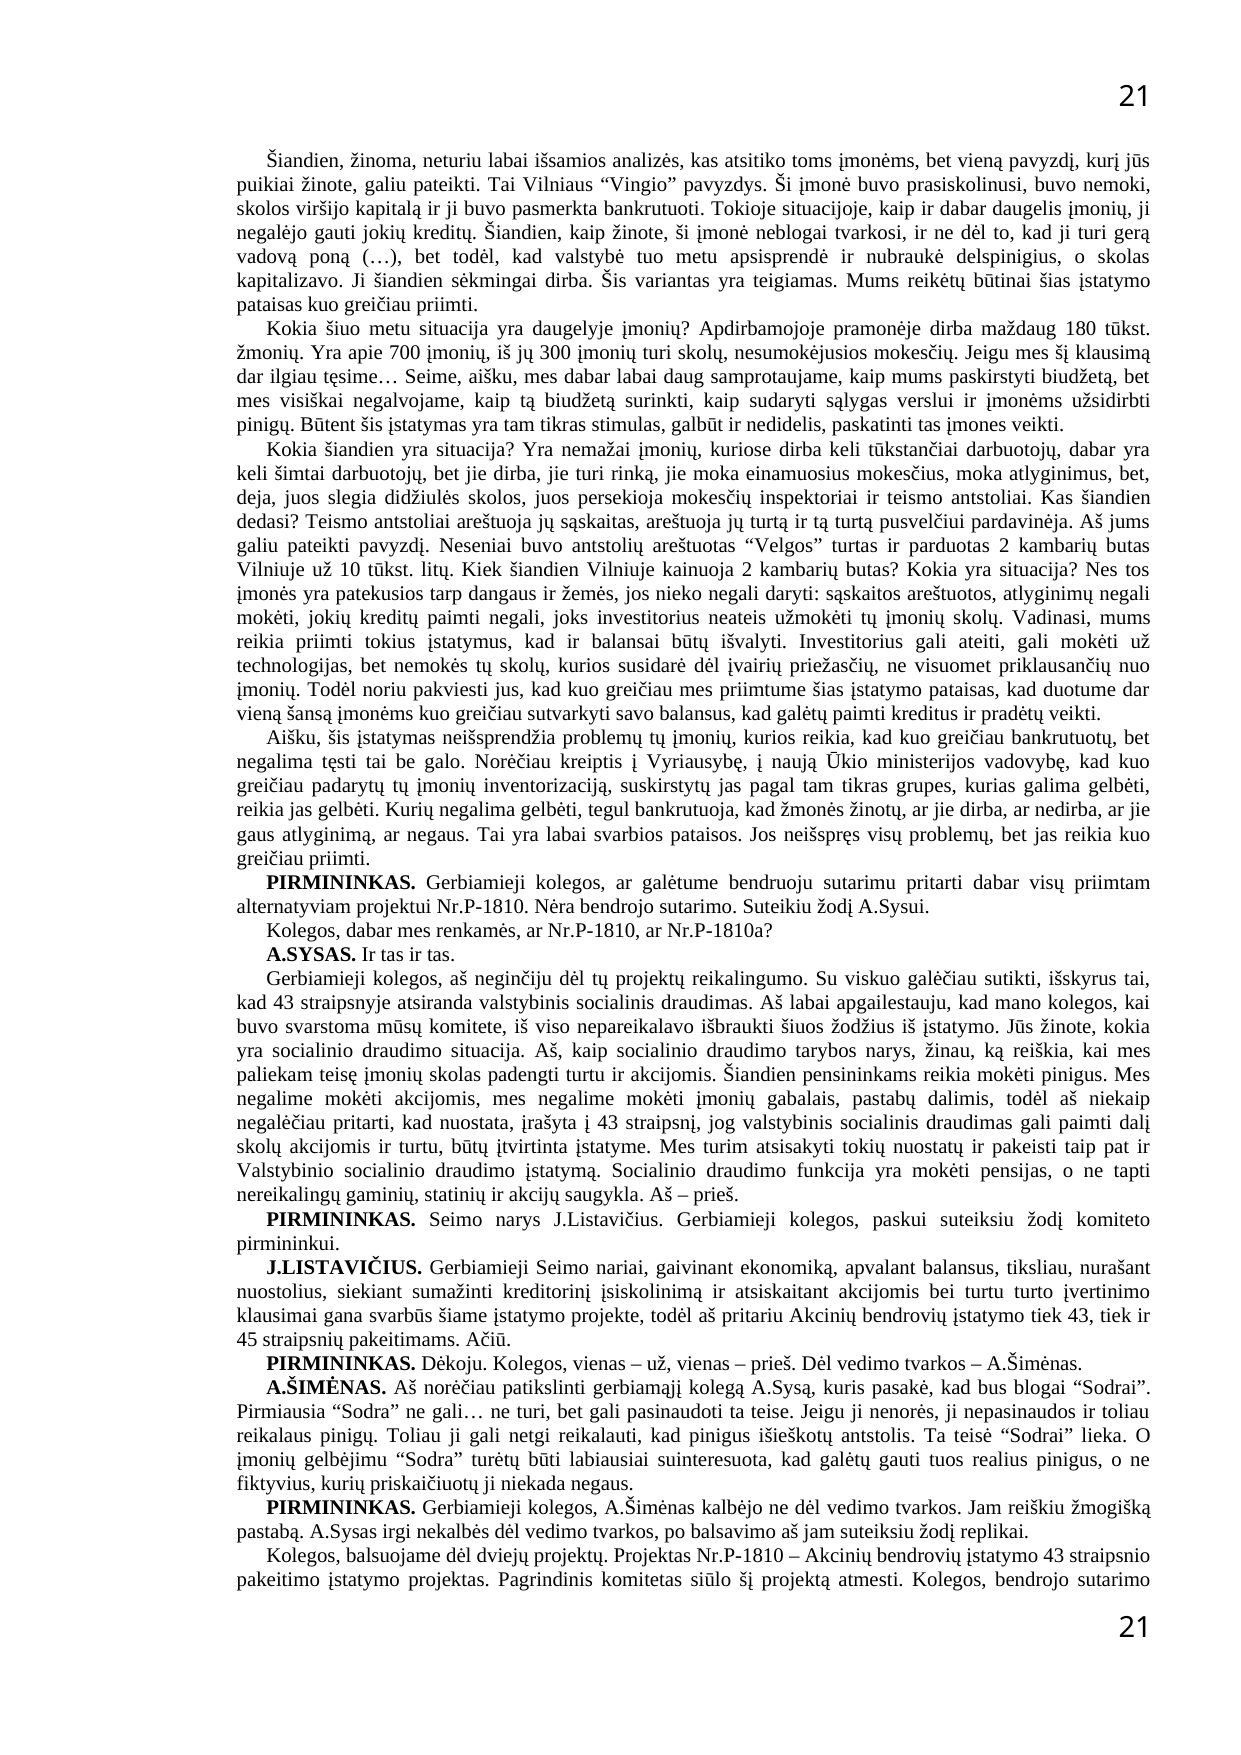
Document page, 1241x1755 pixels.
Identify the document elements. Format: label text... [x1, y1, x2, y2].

text PIRMININKAS. Gerbiamieji kolegos, ar galėtume bendruoju sutarimu pritarti dabar visų priimtam alternatyviam projektui Nr.P-1810. Nėra bendrojo sutarimo. Suteikiu žodį A.Sysui. [236, 869, 1152, 918]
text A.ŠIMĖNAS. Aš norėčiau patikslinti gerbiamąjį kolegą A.Sysą, kuris pasakė, kad bus blogai “Sodrai”. Pirmiausia “Sodra” ne gali… ne turi, bet gali pasinaudoti ta teise. Jeigu ji nenorės, ji nepasinaudos ir toliau reikalaus pinigų. Toliau ji gali netgi reikalauti, kad pinigus išieškotų antstolis. Ta teisė “Sodrai” lieka. O įmonių gelbėjimu “Sodra” turėtų būti labiausiai suinteresuota, kad galėtų gauti tuos realius pinigus, o ne fiktyvius, kurių priskaičiuotų ji niekada negaus. [236, 1375, 1152, 1495]
text Gerbiamieji kolegos, aš neginčiju dėl tų projektų reikalingumo. Su viskuo galėčiau sutikti, išskyrus tai, kad 43 straipsnyje atsiranda valstybinis socialinis draudimas. Aš labai apgailestauju, kad mano kolegos, kai buvo svarstoma mūsų komitete, iš viso nepareikalavo išbraukti šiuos žodžius iš įstatymo. Jūs žinote, kokia yra socialinio draudimo situacija. Aš, kaip socialinio draudimo tarybos narys, žinau, ką reiškia, kai mes paliekam teisę įmonių skolas padengti turtu ir akcijomis. Šiandien pensininkams reikia mokėti pinigus. Mes negalime mokėti akcijomis, mes negalime mokėti įmonių gabalais, pastabų dalimis, todėl aš niekaip negalėčiau pritarti, kad nuostata, įrašyta į 43 straipsnį, jog valstybinis socialinis draudimas gali paimti dalį skolų akcijomis ir turtu, būtų įtvirtinta įstatyme. Mes turim atsisakyti tokių nuostatų ir pakeisti taip pat ir Valstybinio socialinio draudimo įstatymą. Socialinio draudimo funkcija yra mokėti pensijas, o ne tapti nereikalingų gaminių, statinių ir akcijų saugykla. Aš – prieš. [236, 966, 1152, 1206]
text J.LISTAVIČIUS. Gerbiamieji Seimo nariai, gaivinant ekonomiką, apvalant balansus, tiksliau, nurašant nuostolius, siekiant sumažinti kreditorinį įsiskolinimą ir atsiskaitant akcijomis bei turtu turto įvertinimo klausimai gana svarbūs šiame įstatymo projekte, todėl aš pritariu Akcinių bendrovių įstatymo tiek 43, tiek ir 45 straipsnių pakeitimams. Ačiū. [236, 1254, 1152, 1351]
text Aišku, šis įstatymas neišsprendžia problemų tų įmonių, kurios reikia, kad kuo greičiau bankrutuotų, bet negalima tęsti tai be galo. Norėčiau kreiptis į Vyriausybę, į naują Ūkio ministerijos vadovybę, kad kuo greičiau padarytų tų įmonių inventorizaciją, suskirstytų jas pagal tam tikras grupes, kurias galima gelbėti, reikia jas gelbėti. Kurių negalima gelbėti, tegul bankrutuoja, kad žmonės žinotų, ar jie dirba, ar nedirba, ar jie gaus atlyginimą, ar negaus. Tai yra labai svarbios pataisos. Jos neišspręs visų problemų, bet jas reikia kuo greičiau priimti. [236, 725, 1152, 869]
text PIRMININKAS. Seimo narys J.Listavičius. Gerbiamieji kolegos, paskui suteiksiu žodį komiteto pirmininkui. [236, 1206, 1152, 1254]
text A.SYSAS. Ir tas ir tas. [236, 942, 1152, 966]
text Kokia šiandien yra situacija? Yra nemažai įmonių, kuriose dirba keli tūkstančiai darbuotojų, dabar yra keli šimtai darbuotojų, bet jie dirba, jie turi rinką, jie moka einamuosius mokesčius, moka atlyginimus, bet, deja, juos slegia didžiulės skolos, juos persekioja mokesčių inspektoriai ir teismo antstoliai. Kas šiandien dedasi? Teismo antstoliai areštuoja jų sąskaitas, areštuoja jų turtą ir tą turtą pusvelčiui pardavinėja. Aš jums galiu pateikti pavyzdį. Neseniai buvo antstolių areštuotas “Velgos” turtas ir parduotas 2 kambarių butas Vilniuje už 10 tūkst. litų. Kiek šiandien Vilniuje kainuoja 2 kambarių butas? Kokia yra situacija? Nes tos įmonės yra patekusios tarp dangaus ir žemės, jos nieko negali daryti: sąskaitos areštuotos, atlyginimų negali mokėti, jokių kreditų paimti negali, joks investitorius neateis užmokėti tų įmonių skolų. Vadinasi, mums reikia priimti tokius įstatymus, kad ir balansai būtų išvalyti. Investitorius gali ateiti, gali mokėti už technologijas, bet nemokės tų skolų, kurios susidarė dėl įvairių priežasčių, ne visuomet priklausančių nuo įmonių. Todėl noriu pakviesti jus, kad kuo greičiau mes priimtume šias įstatymo pataisas, kad duotume dar vieną šansą įmonėms kuo greičiau sutvarkyti savo balansus, kad galėtų paimti kreditus ir pradėtų veikti. [236, 436, 1152, 725]
text Šiandien, žinoma, neturiu labai išsamios analizės, kas atsitiko toms įmonėms, bet vieną pavyzdį, kurį jūs puikiai žinote, galiu pateikti. Tai Vilniaus “Vingio” pavyzdys. Ši įmonė buvo prasiskolinusi, buvo nemoki, skolos viršijo kapitalą ir ji buvo pasmerkta bankrutuoti. Tokioje situacijoje, kaip ir dabar daugelis įmonių, ji negalėjo gauti jokių kreditų. Šiandien, kaip žinote, ši įmonė neblogai tvarkosi, ir ne dėl to, kad ji turi gerą vadovą poną (…), bet todėl, kad valstybė tuo metu apsisprendė ir nubraukė delspinigius, o skolas kapitalizavo. Ji šiandien sėkmingai dirba. Šis variantas yra teigiamas. Mums reikėtų būtinai šias įstatymo pataisas kuo greičiau priimti. [236, 148, 1152, 316]
text PIRMININKAS. Dėkoju. Kolegos, vienas – už, vienas – prieš. Dėl vedimo tvarkos – A.Šimėnas. [236, 1351, 1152, 1375]
text PIRMININKAS. Gerbiamieji kolegos, A.Šimėnas kalbėjo ne dėl vedimo tvarkos. Jam reiškiu žmogišką pastabą. A.Sysas irgi nekalbės dėl vedimo tvarkos, po balsavimo aš jam suteiksiu žodį replikai. [236, 1495, 1152, 1543]
text Kokia šiuo metu situacija yra daugelyje įmonių? Apdirbamojoje pramonėje dirba maždaug 180 tūkst. žmonių. Yra apie 700 įmonių, iš jų 300 įmonių turi skolų, nesumokėjusios mokesčių. Jeigu mes šį klausimą dar ilgiau tęsime… Seime, aišku, mes dabar labai daug samprotaujame, kaip mums paskirstyti biudžetą, bet mes visiškai negalvojame, kaip tą biudžetą surinkti, kaip sudaryti sąlygas verslui ir įmonėms užsidirbti pinigų. Būtent šis įstatymas yra tam tikras stimulas, galbūt ir nedidelis, paskatinti tas įmones veikti. [236, 316, 1152, 436]
text Kolegos, balsuojame dėl dviejų projektų. Projektas Nr.P-1810 – Akcinių bendrovių įstatymo 43 straipsnio pakeitimo įstatymo projektas. Pagrindinis komitetas siūlo šį projektą atmesti. Kolegos, bendrojo sutarimo [236, 1543, 1152, 1591]
text Kolegos, dabar mes renkamės, ar Nr.P-1810, ar Nr.P-1810a? [236, 918, 1152, 942]
